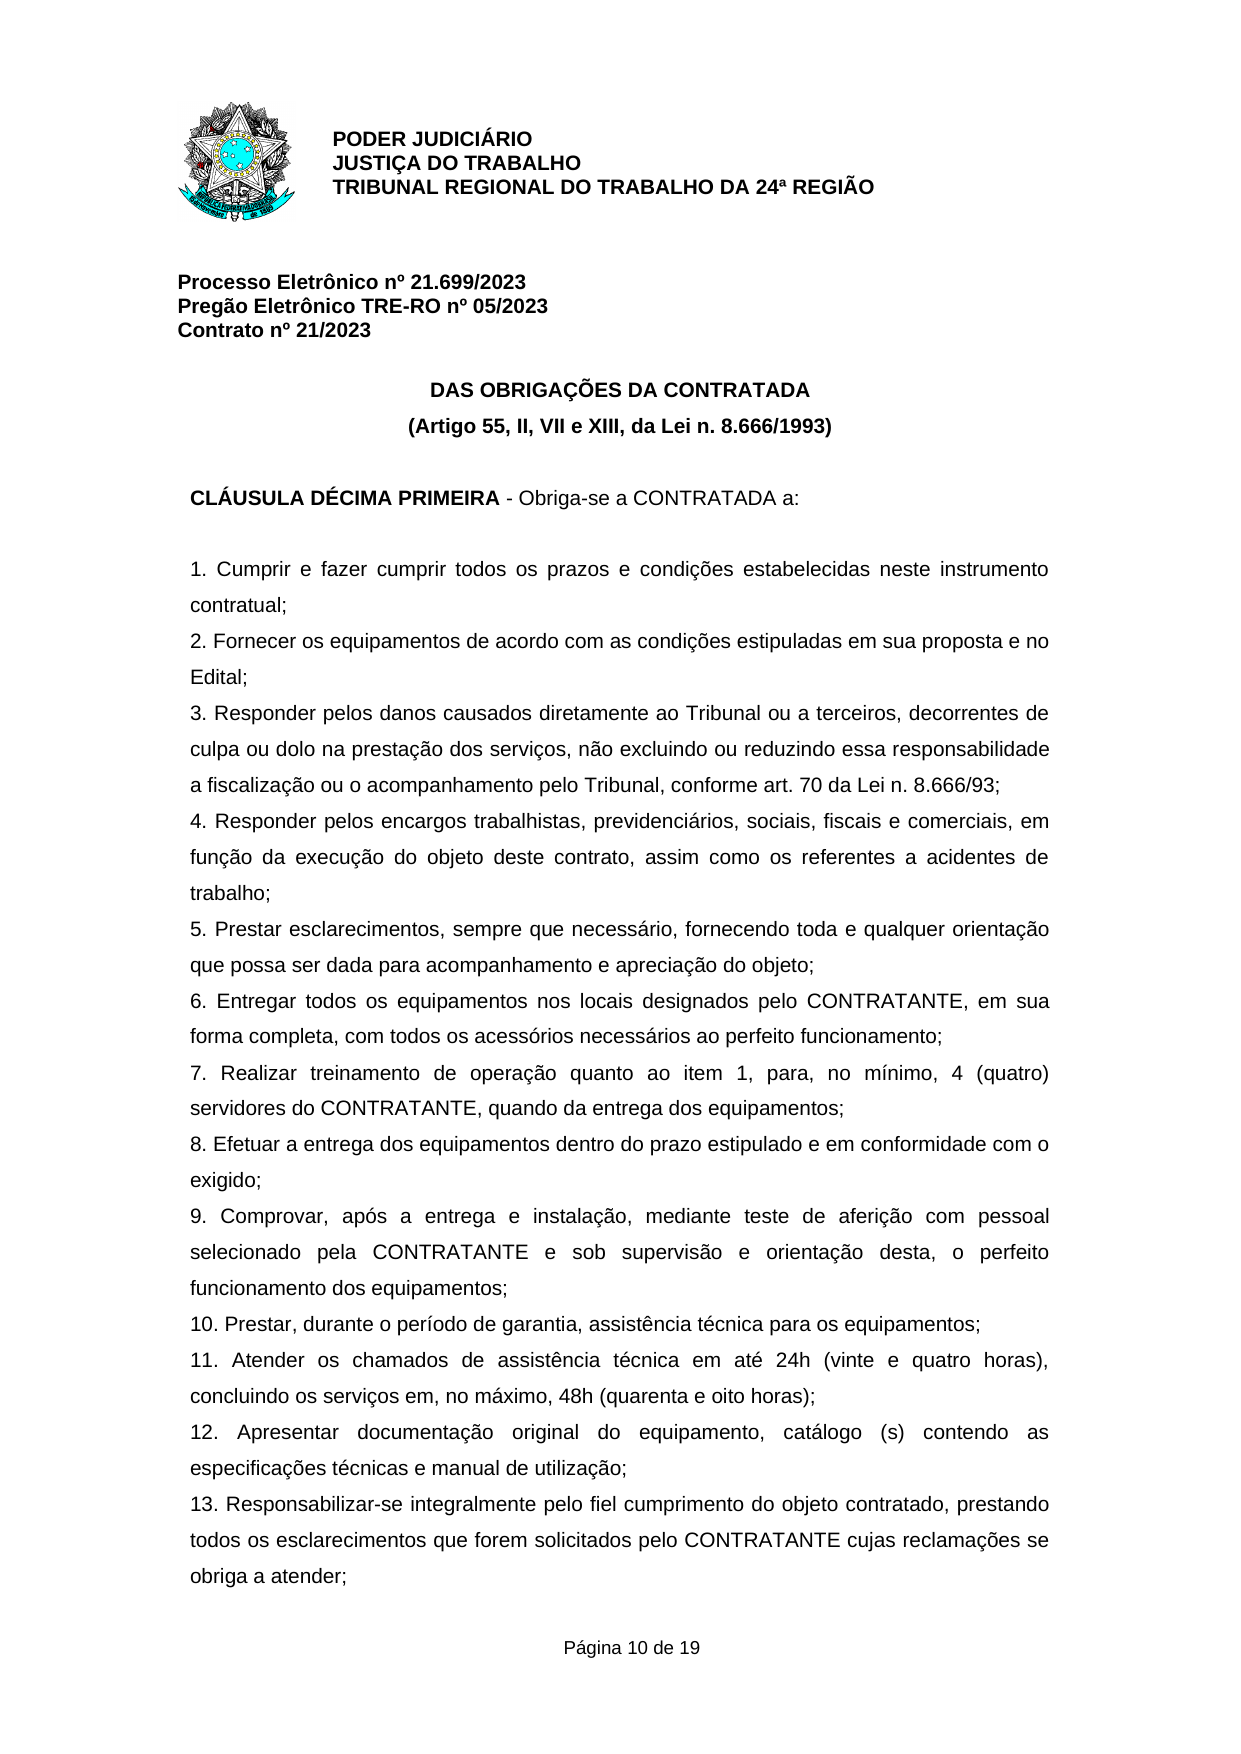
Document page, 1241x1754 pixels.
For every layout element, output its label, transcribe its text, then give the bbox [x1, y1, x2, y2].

text 9. Comprovar, após a entrega e instalação, mediante teste de aferição com pessoal selecionado pela CONTRATANTE e sob supervisão e orientação desta, o perfeito funcionamento dos equipamentos; [190, 1204, 1051, 1300]
text 11. Atender os chamados de assistência técnica em até 24h (vinte e quatro horas), concluindo os serviços em, no máximo, 48h (quarenta e oito horas); [190, 1348, 1051, 1408]
picture [177, 101, 297, 222]
text 4. Responder pelos encargos trabalhistas, previdenciários, sociais, fiscais e comerciais, em função da execução do objeto deste contrato, assim como os referentes a acidentes de trabalho; [190, 809, 1051, 904]
text 3. Responder pelos danos causados diretamente ao Tribunal ou a terceiros, decorrentes de culpa ou dolo na prestação dos serviços, não excluindo ou reduzindo essa responsabilidade a fiscalização ou o acompanhamento pelo Tribunal, conforme art. 70 da Lei n. 8.666/93; [190, 701, 1051, 797]
text 6. Entregar todos os equipamentos nos locais designados pelo CONTRATANTE, em sua forma completa, com todos os acessórios necessários ao perfeito funcionamento; [190, 988, 1051, 1048]
text (Artigo 55, II, VII e XIII, da Lei n. 8.666/1993) [190, 413, 1051, 437]
text 7. Realizar treinamento de operação quanto ao item 1, para, no mínimo, 4 (quatro) servidores do CONTRATANTE, quando da entrega dos equipamentos; [190, 1060, 1051, 1120]
text 8. Efetuar a entrega dos equipamentos dentro do prazo estipulado e em conformidade com o exigido; [190, 1132, 1051, 1192]
text DAS OBRIGAÇÕES DA CONTRATADA [190, 377, 1051, 401]
text 12. Apresentar documentação original do equipamento, catálogo (s) contendo as especificações técnicas e manual de utilização; [190, 1420, 1051, 1479]
text 13. Responsabilizar-se integralmente pelo fiel cumprimento do objeto contratado, prestando todos os esclarecimentos que forem solicitados pelo CONTRATANTE cujas reclamações se obriga a atender; [190, 1492, 1051, 1587]
text 2. Fornecer os equipamentos de acordo com as condições estipuladas em sua proposta e no Edital; [190, 629, 1051, 689]
text 5. Prestar esclarecimentos, sempre que necessário, fornecendo toda e qualquer orientação que possa ser dada para acompanhamento e apreciação do objeto; [190, 917, 1051, 976]
text CLÁUSULA DÉCIMA PRIMEIRA - Obriga-se a CONTRATADA a: [190, 485, 1051, 509]
text 10. Prestar, durante o período de garantia, assistência técnica para os equipamentos; [190, 1312, 1051, 1336]
text 1. Cumprir e fazer cumprir todos os prazos e condições estabelecidas neste instrumento contratual; [190, 557, 1051, 617]
